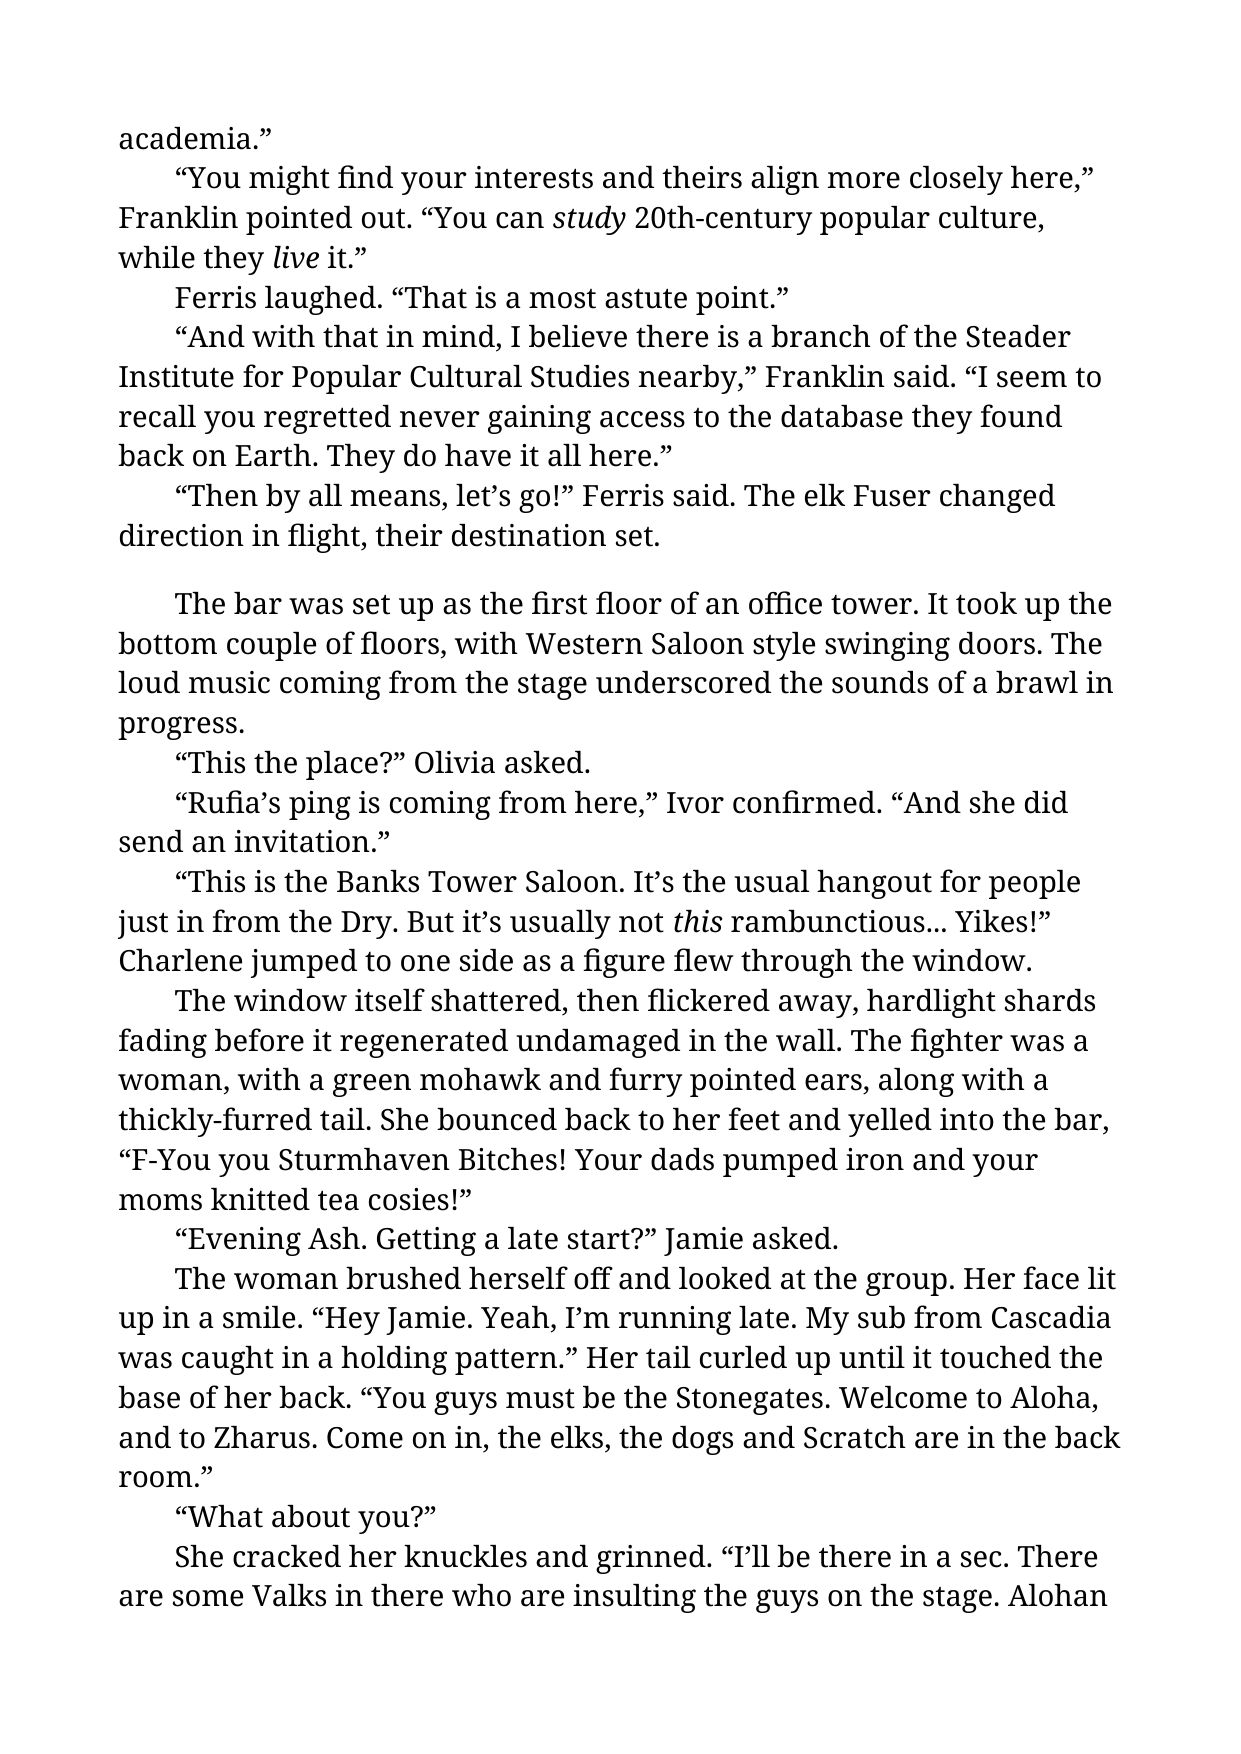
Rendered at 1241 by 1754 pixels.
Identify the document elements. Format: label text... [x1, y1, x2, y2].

text “You might find your interests and theirs align more closely here,” Franklin pointed out. “You can study 20th-century popular culture, while they live it.” [118, 158, 1122, 277]
text She cracked her knuckles and grinned. “I’ll be there in a sec. There are some Valks in there who are insulting the guys on the stage. Alohan [118, 1536, 1122, 1615]
text “This is the Banks Tower Saloon. It’s the usual hangout for people just in from the Dry. But it’s usually not this rambunctious... Yikes!” Charlene jumped to one side as a figure flew through the window. [118, 861, 1122, 980]
text The bar was set up as the first floor of an office tower. It took up the bottom couple of floors, with Western Saloon style swinging doors. The loud music coming from the stage underscored the sounds of a brawl in progress. [118, 583, 1122, 742]
text “Rufia’s ping is coming from here,” Ivor confirmed. “And she did send an invitation.” [118, 782, 1122, 861]
text academia.” [118, 118, 1122, 158]
text “What about you?” [118, 1496, 1122, 1536]
text The window itself shattered, then flickered away, hardlight shards fading before it regenerated undamaged in the wall. The fighter was a woman, with a green mohawk and furry pointed ears, along with a thickly-furred tail. She bounced back to her feet and yelled into the bar, “F-You you Sturmhaven Bitches! Your dads pumped iron and your moms knitted tea cosies!” [118, 980, 1122, 1218]
text “This the place?” Olivia asked. [118, 742, 1122, 782]
text The woman brushed herself off and looked at the group. Her face lit up in a smile. “Hey Jamie. Yeah, I’m running late. My sub from Cascadia was caught in a holding pattern.” Her tail curled up until it touched the base of her back. “You guys must be the Stonegates. Welcome to Aloha, and to Zharus. Come on in, the elks, the dogs and Scratch are in the back room.” [118, 1258, 1122, 1496]
text Ferris laughed. “That is a most astute point.” [118, 277, 1122, 317]
text “Then by all means, let’s go!” Ferris said. The elk Fuser changed direction in flight, their destination set. [118, 475, 1122, 555]
text “And with that in mind, I believe there is a branch of the Steader Institute for Popular Cultural Studies nearby,” Franklin said. “I seem to recall you regretted never gaining access to the database they found back on Earth. They do have it all here.” [118, 317, 1122, 475]
text “Evening Ash. Getting a late start?” Jamie asked. [118, 1218, 1122, 1258]
